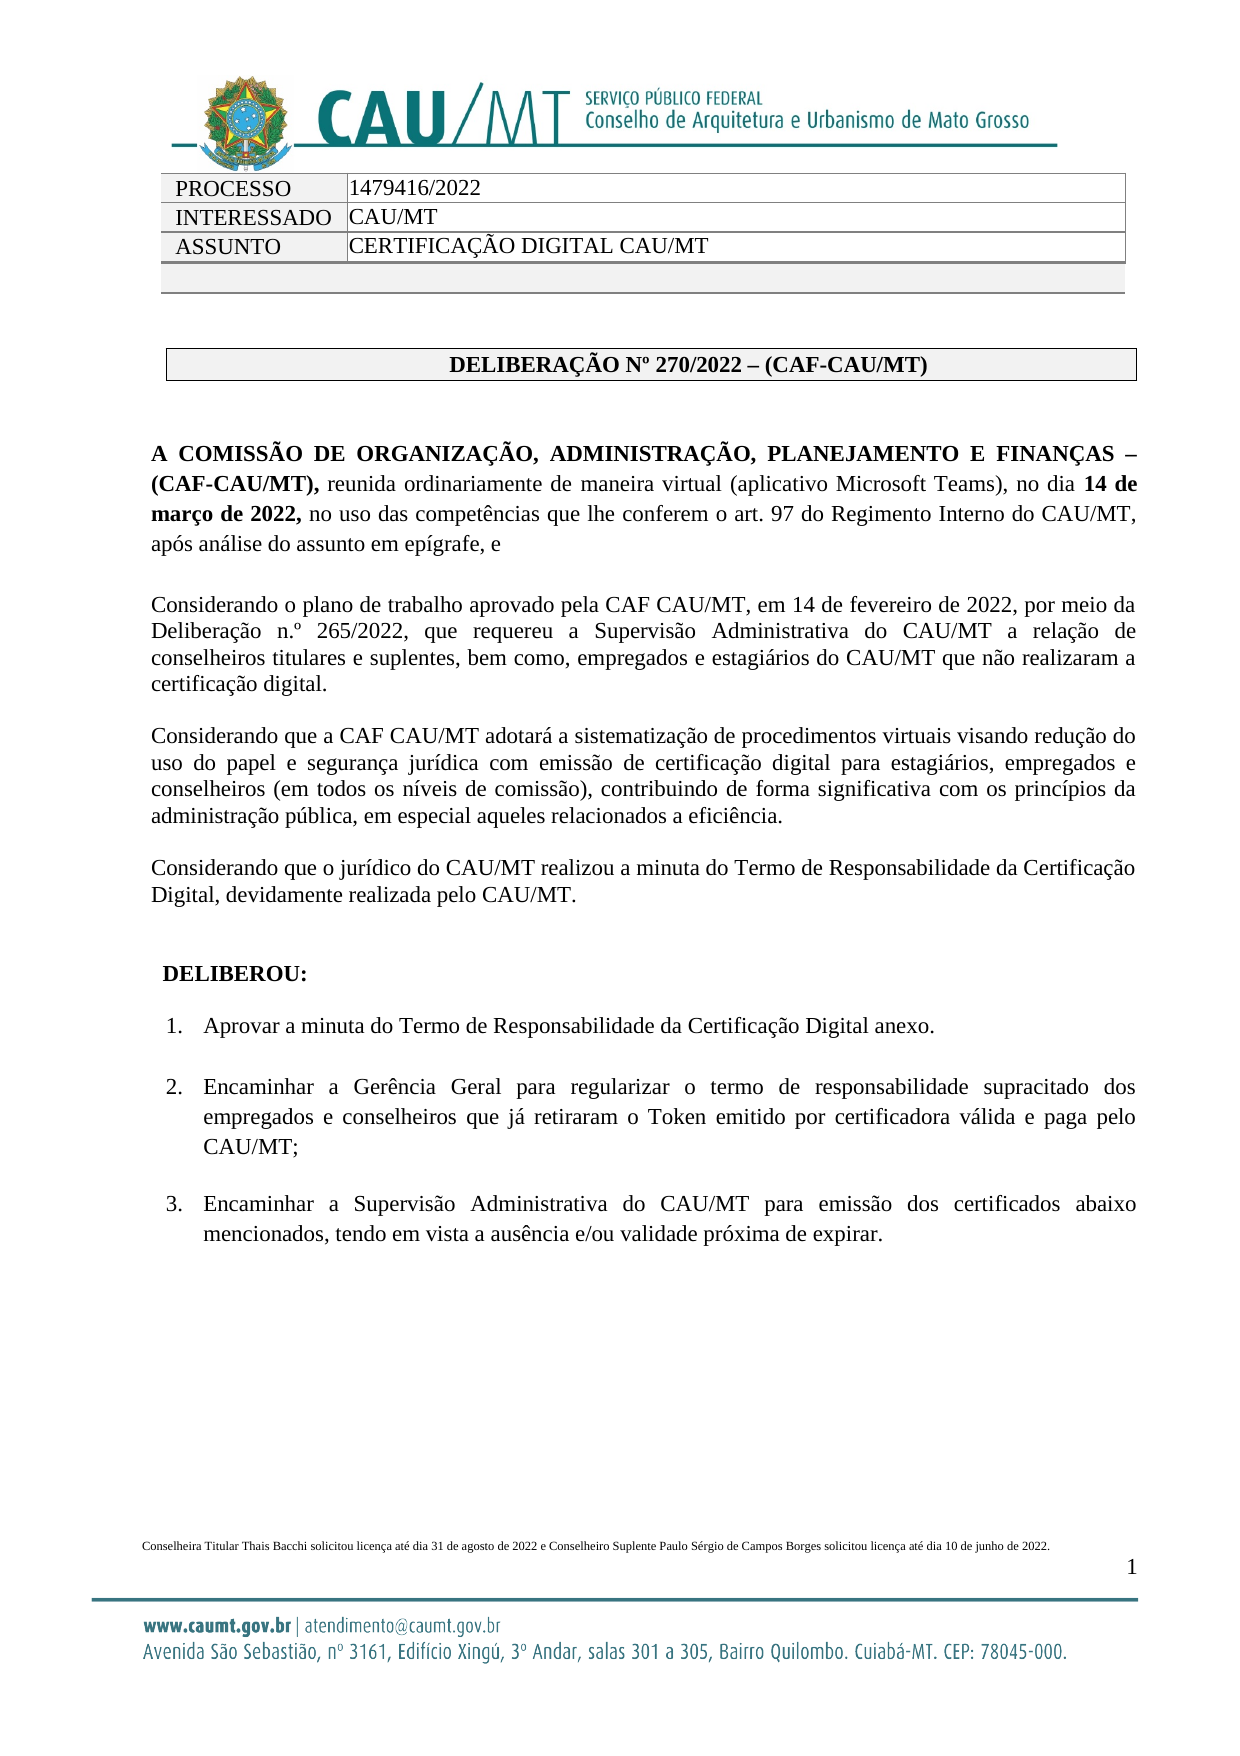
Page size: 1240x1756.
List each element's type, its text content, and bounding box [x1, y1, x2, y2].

text Considerando o plano de trabalho aprovado pela CAF CAU/MT, em 14 de fevereiro de 2022, por meio da Deliberação n.º 265/2022, que requereu a Supervisão Administrativa do CAU/MT a relação de conselheiros titulares e suplentes, bem como, empregados e estagiários do CAU/MT que não realizaram a certificação digital. [151, 591, 1137, 696]
text Considerando que o jurídico do CAU/MT realizou a minuta do Termo de Responsabilidade da Certificação Digital, devidamente realizada pelo CAU/MT. [151, 854, 1137, 907]
subtitle DELIBEROU: [162, 960, 1137, 986]
text A COMISSÃO DE ORGANIZAÇÃO, ADMINISTRAÇÃO, PLANEJAMENTO E FINANÇAS – (CAF-CAU/MT), reunida ordinariamente de maneira virtual (aplicativo Microsoft Teams), no dia 14 de março de 2022, no uso das competências que lhe conferem o art. 97 do Regimento Interno do CAU/MT, após análise do assunto em epígrafe, e [151, 440, 1137, 557]
list Encaminhar a Supervisão Administrativa do CAU/MT para emissão dos certificados abaixo mencionados, tendo em vista a ausência e/ou validade próxima de expirar. [166, 1190, 1137, 1246]
text Considerando que a CAF CAU/MT adotará a sistematização de procedimentos virtuais visando redução do uso do papel e segurança jurídica com emissão de certificação digital para estagiários, empregados e conselheiros (em todos os níveis de comissão), contribuindo de forma significativa com os princípios da administração pública, em especial aqueles relacionados a eficiência. [151, 723, 1137, 828]
text DELIBERAÇÃO Nº 270/2022 – (CAF-CAU/MT) [167, 349, 1136, 380]
list Aprovar a minuta do Termo de Responsabilidade da Certificação Digital anexo. [166, 1012, 1137, 1039]
list Encaminhar a Gerência Geral para regularizar o termo de responsabilidade supracitado dos empregados e conselheiros que já retiraram o Token emitido por certificadora válida e paga pelo CAU/MT; [166, 1073, 1137, 1160]
